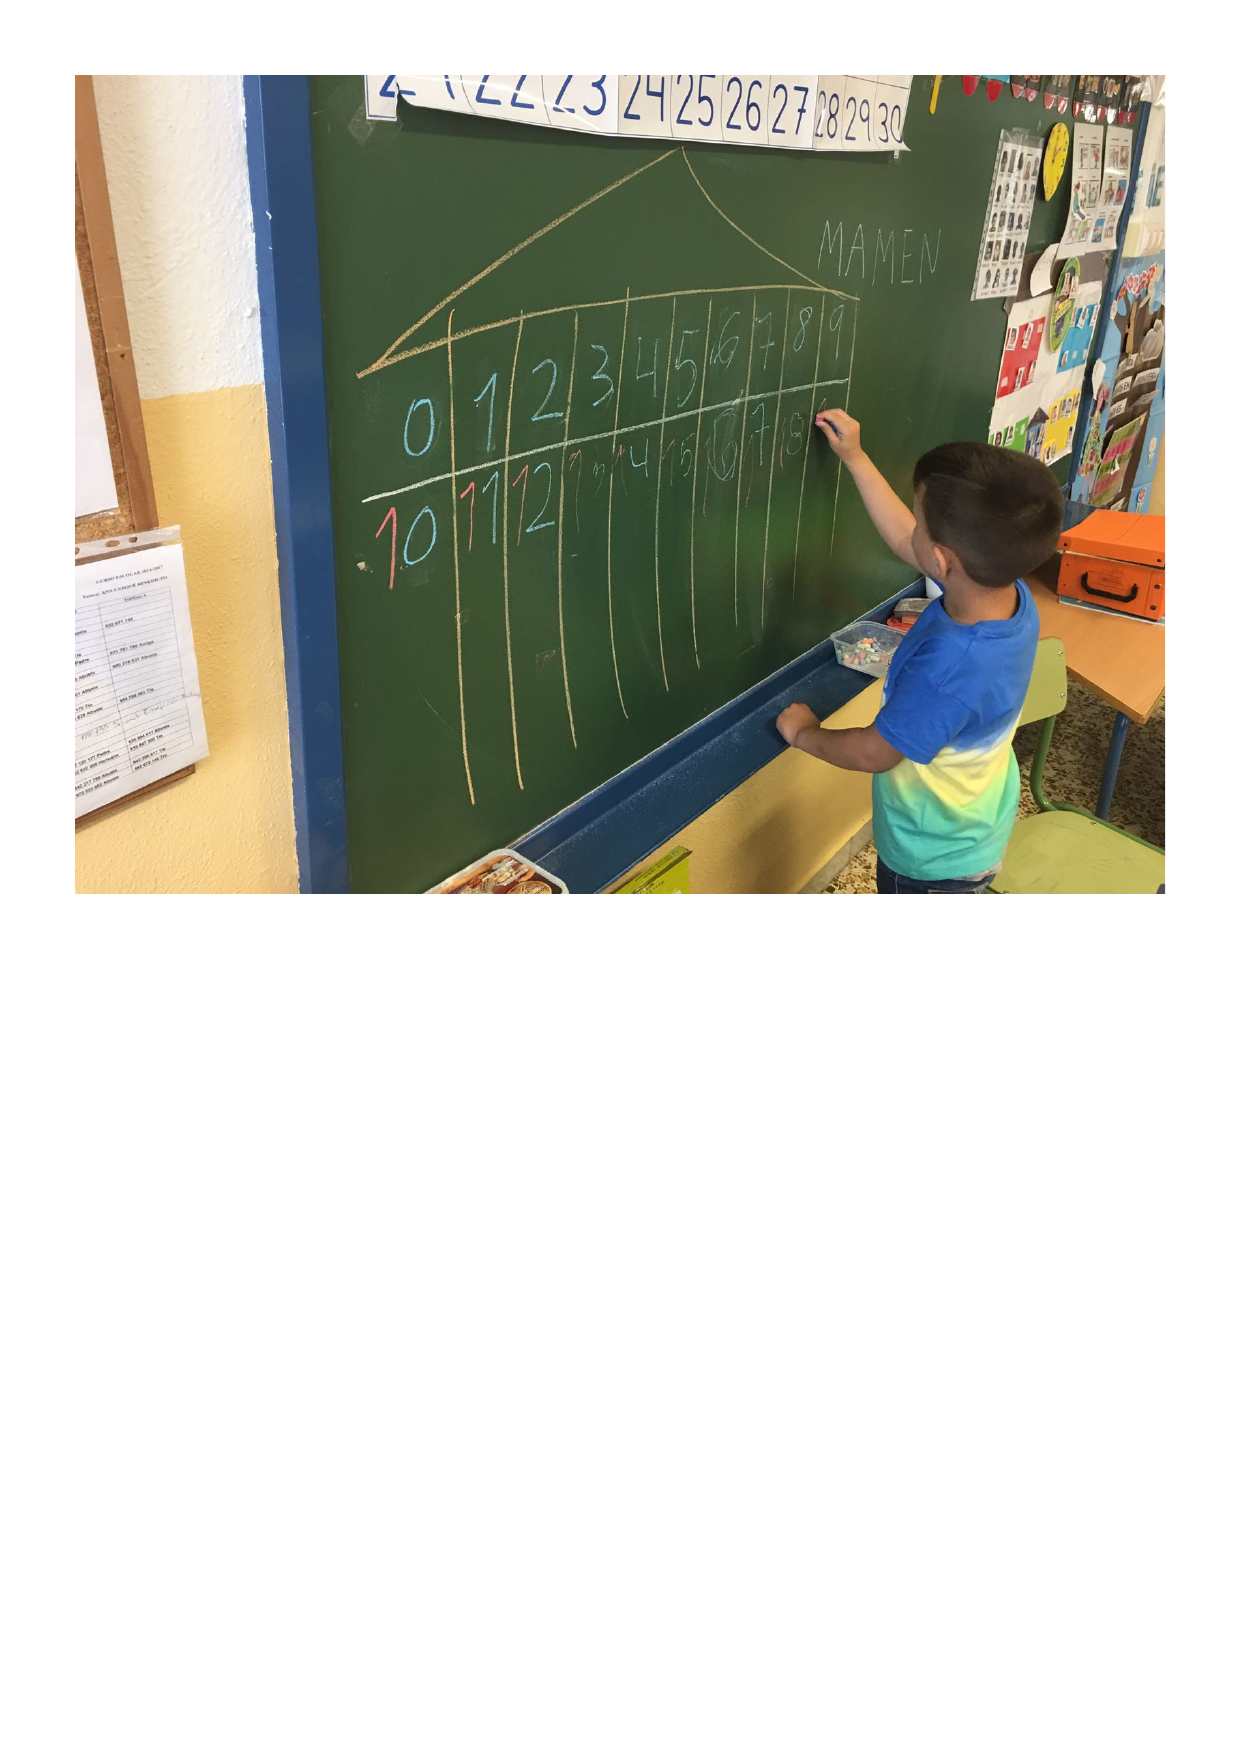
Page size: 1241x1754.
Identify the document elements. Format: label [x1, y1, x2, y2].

picture [75, 75, 1166, 894]
